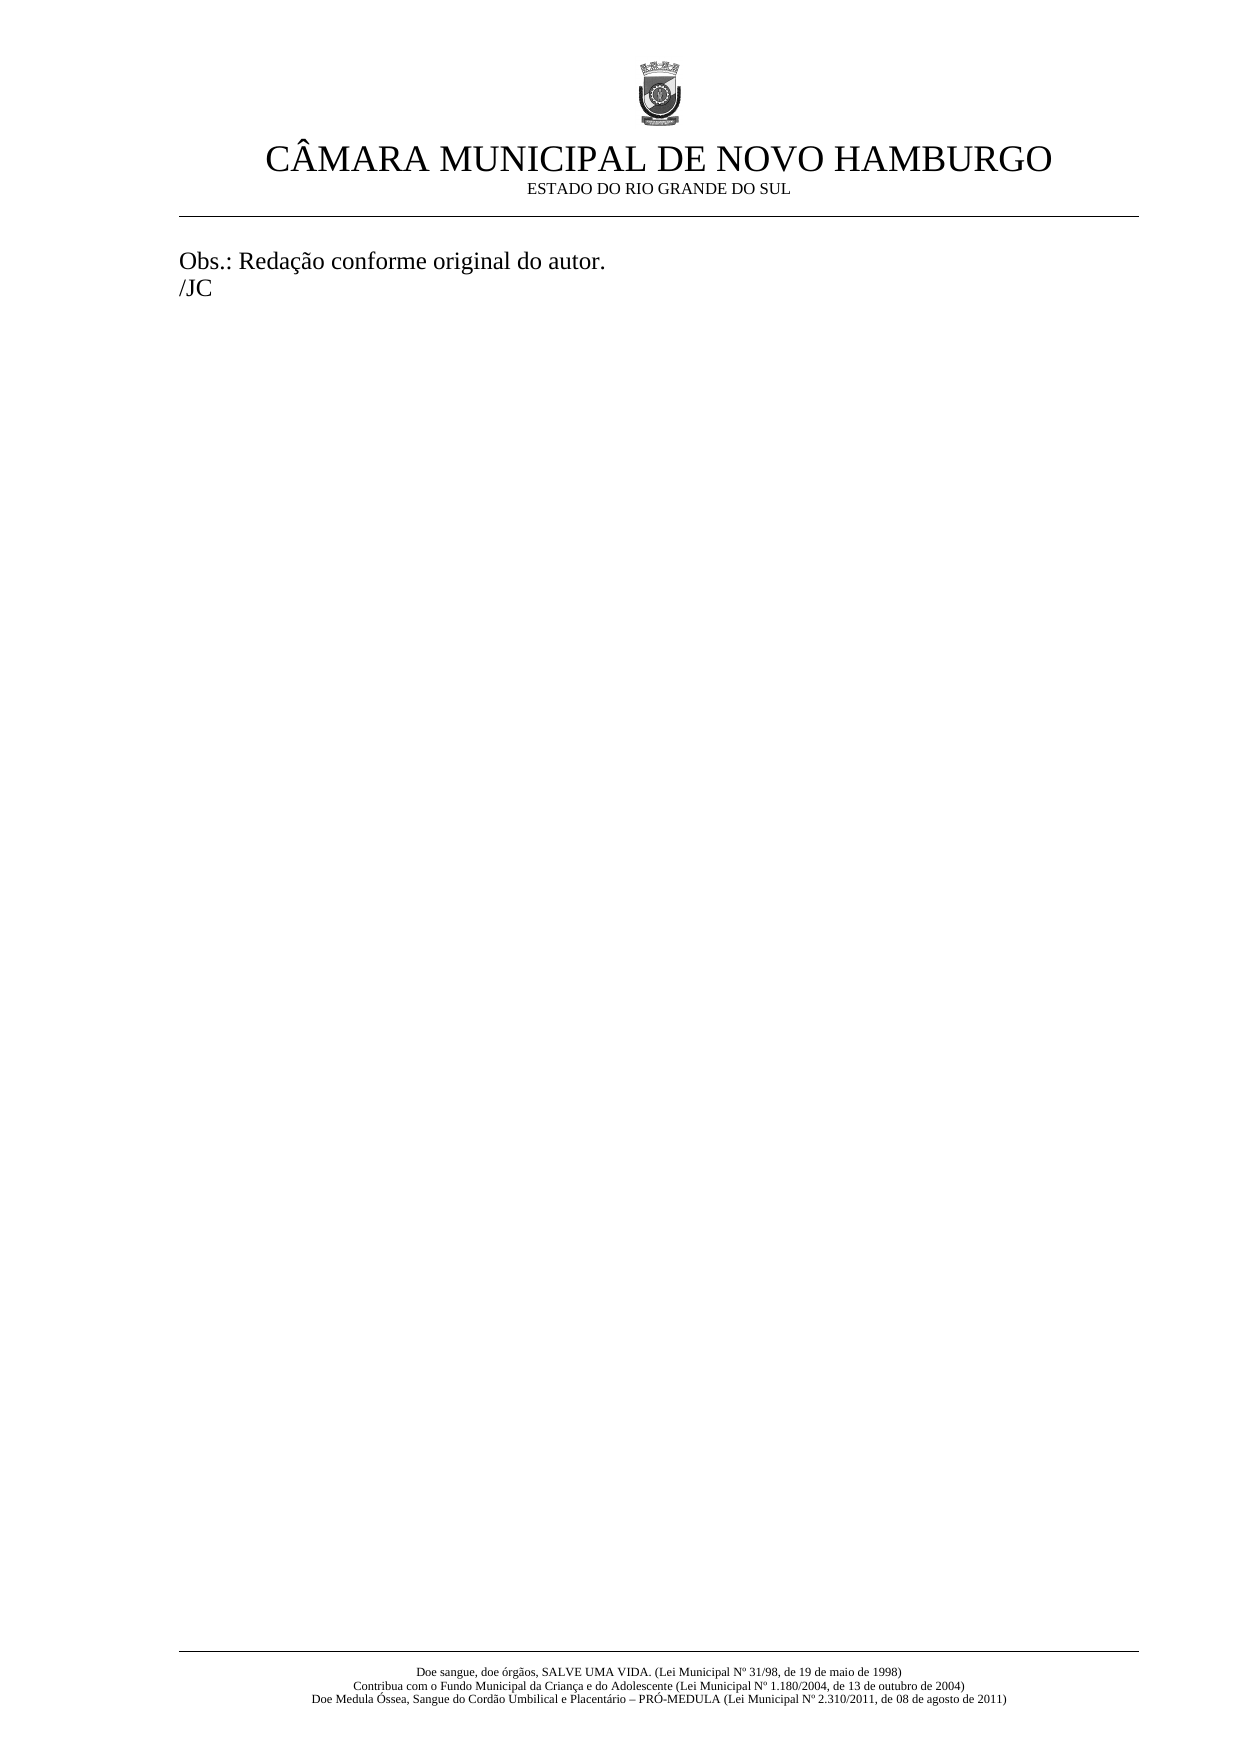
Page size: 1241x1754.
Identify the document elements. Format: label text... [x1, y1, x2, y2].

text /JC [179, 274, 1139, 302]
text Obs.: Redação conforme original do autor. [179, 247, 1139, 274]
